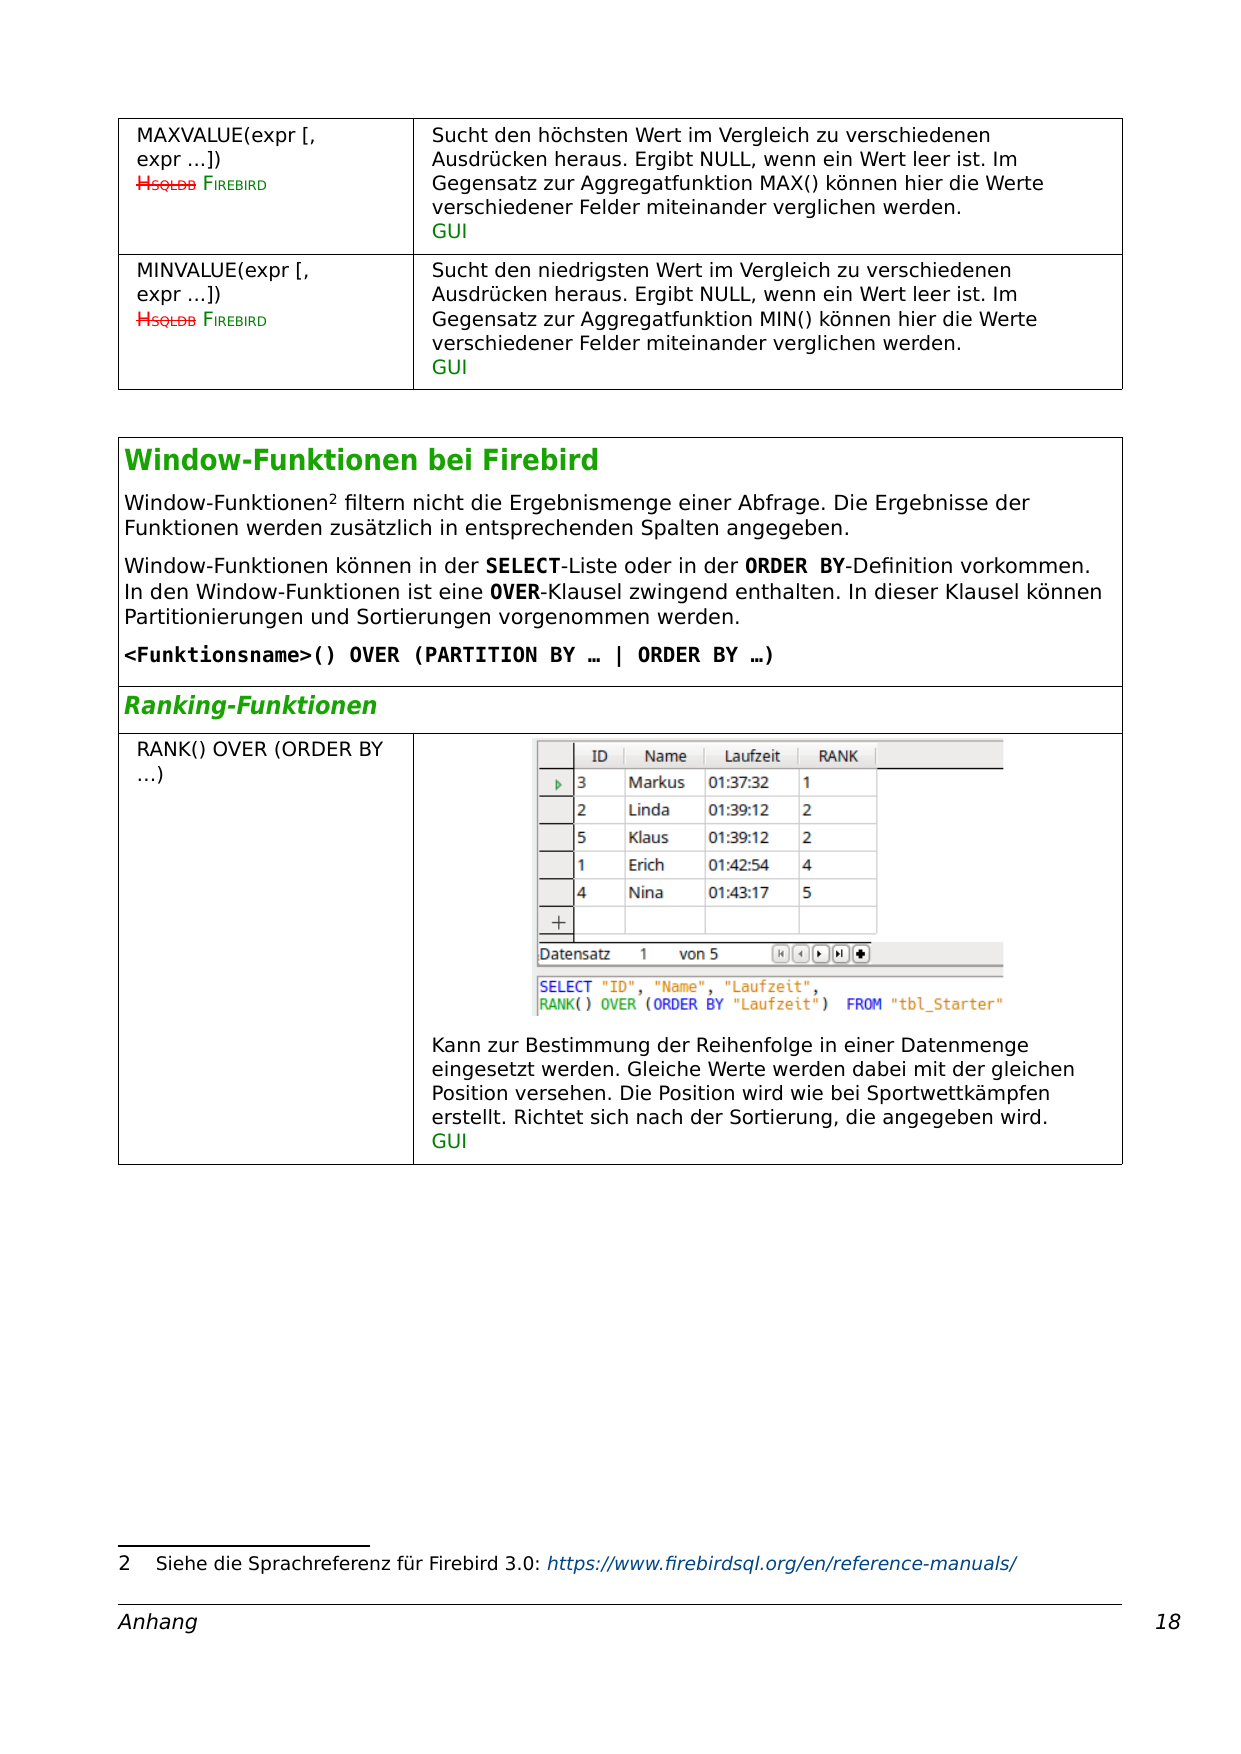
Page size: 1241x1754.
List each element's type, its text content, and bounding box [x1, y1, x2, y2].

table_header Window-Funktionen bei Firebird Window-Funktionen filtern nicht die Ergebnismenge einer Abfrage. Die Ergebnisse der Funktionen werden zusätzlich in entsprechenden Spalten angegeben. Window-Funktionen können in der SELECT-Liste oder in der ORDER BY-Definition vorkommen. In den Window-Funktionen ist eine OVER-Klausel zwingend enthalten. In dieser Klausel können Partitionierungen und Sortierungen vorgenommen werden. <Funktionsname>() OVER (PARTITION BY … | ORDER BY …) [119, 438, 1122, 686]
table_cell MAXVALUE(expr [, expr ...]) Hsqldb Firebird [119, 119, 413, 253]
table_cell Ranking-Funktionen [119, 687, 1122, 733]
table_cell Kann zur Bestimmung der Reihenfolge in einer Datenmenge eingesetzt werden. Gleiche Werte werden dabei mit der gleichen Position versehen. Die Position wird wie bei Sportwettkämpfen erstellt. Richtet sich nach der Sortierung, die angegeben wird. GUI [414, 734, 1122, 1163]
table_cell Sucht den höchsten Wert im Vergleich zu verschiedenen Ausdrücken heraus. Ergibt NULL, wenn ein Wert leer ist. Im Gegensatz zur Aggregatfunktion MAX() können hier die Werte verschiedener Felder miteinander verglichen werden. GUI [414, 119, 1122, 253]
table_cell RANK() OVER (ORDER BY …) [119, 734, 413, 1163]
table_cell Sucht den niedrigsten Wert im Vergleich zu verschiedenen Ausdrücken heraus. Ergibt NULL, wenn ein Wert leer ist. Im Gegensatz zur Aggregatfunktion MIN() können hier die Werte verschiedener Felder miteinander verglichen werden. GUI [414, 255, 1122, 389]
table_cell MINVALUE(expr [, expr ...]) Hsqldb Firebird [119, 255, 413, 389]
